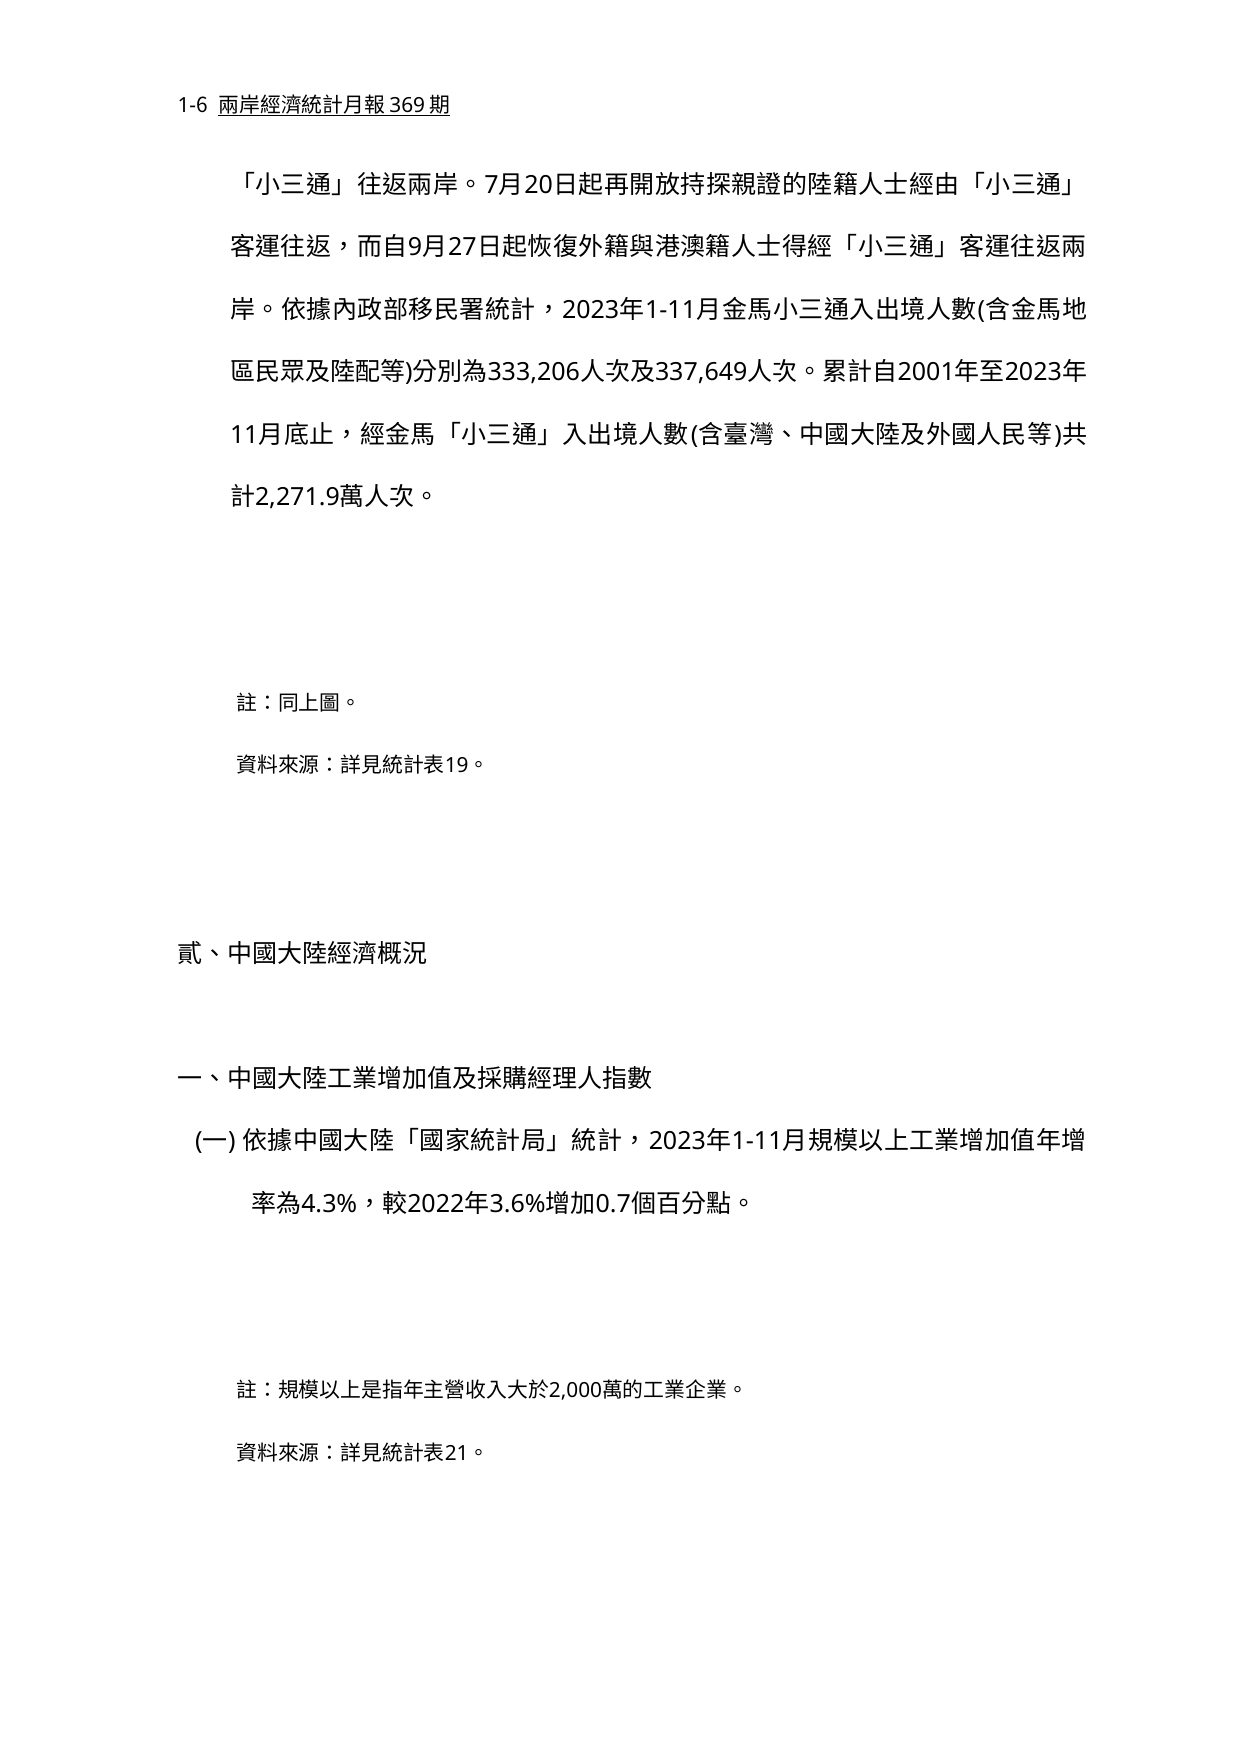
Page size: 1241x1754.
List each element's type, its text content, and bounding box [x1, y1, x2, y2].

text 註：同上圖。 [236, 659, 1087, 722]
text 一、中國大陸工業增加值及採購經理人指數 [177, 1034, 1087, 1097]
text (一) 依據中國大陸「國家統計局」統計，2023年1-11月規模以上工業增加值年增率為4.3%，較2022年3.6%增加0.7個百分點。 [195, 1097, 1087, 1222]
text 資料來源：詳見統計表19。 [177, 722, 1087, 784]
text 註：規模以上是指年主營收入大於2,000萬的工業企業。 [177, 1347, 1087, 1409]
text 貳、中國大陸經濟概況 [177, 909, 1087, 972]
text 資料來源：詳見統計表21。 [177, 1409, 1087, 1472]
text 「小三通」往返兩岸。7月20日起再開放持探親證的陸籍人士經由「小三通」客運往返，而自9月27日起恢復外籍與港澳籍人士得經「小三通」客運往返兩岸。依據內政部移民署統計，2023年1-11月金馬小三通入出境人數(含金馬地區民眾及陸配等)分別為333,206人次及337,649人次。累計自2001年至2023年11月底止，經金馬「小三通」入出境人數(含臺灣、中國大陸及外國人民等)共計2,271.9萬人次。 [230, 141, 1087, 516]
